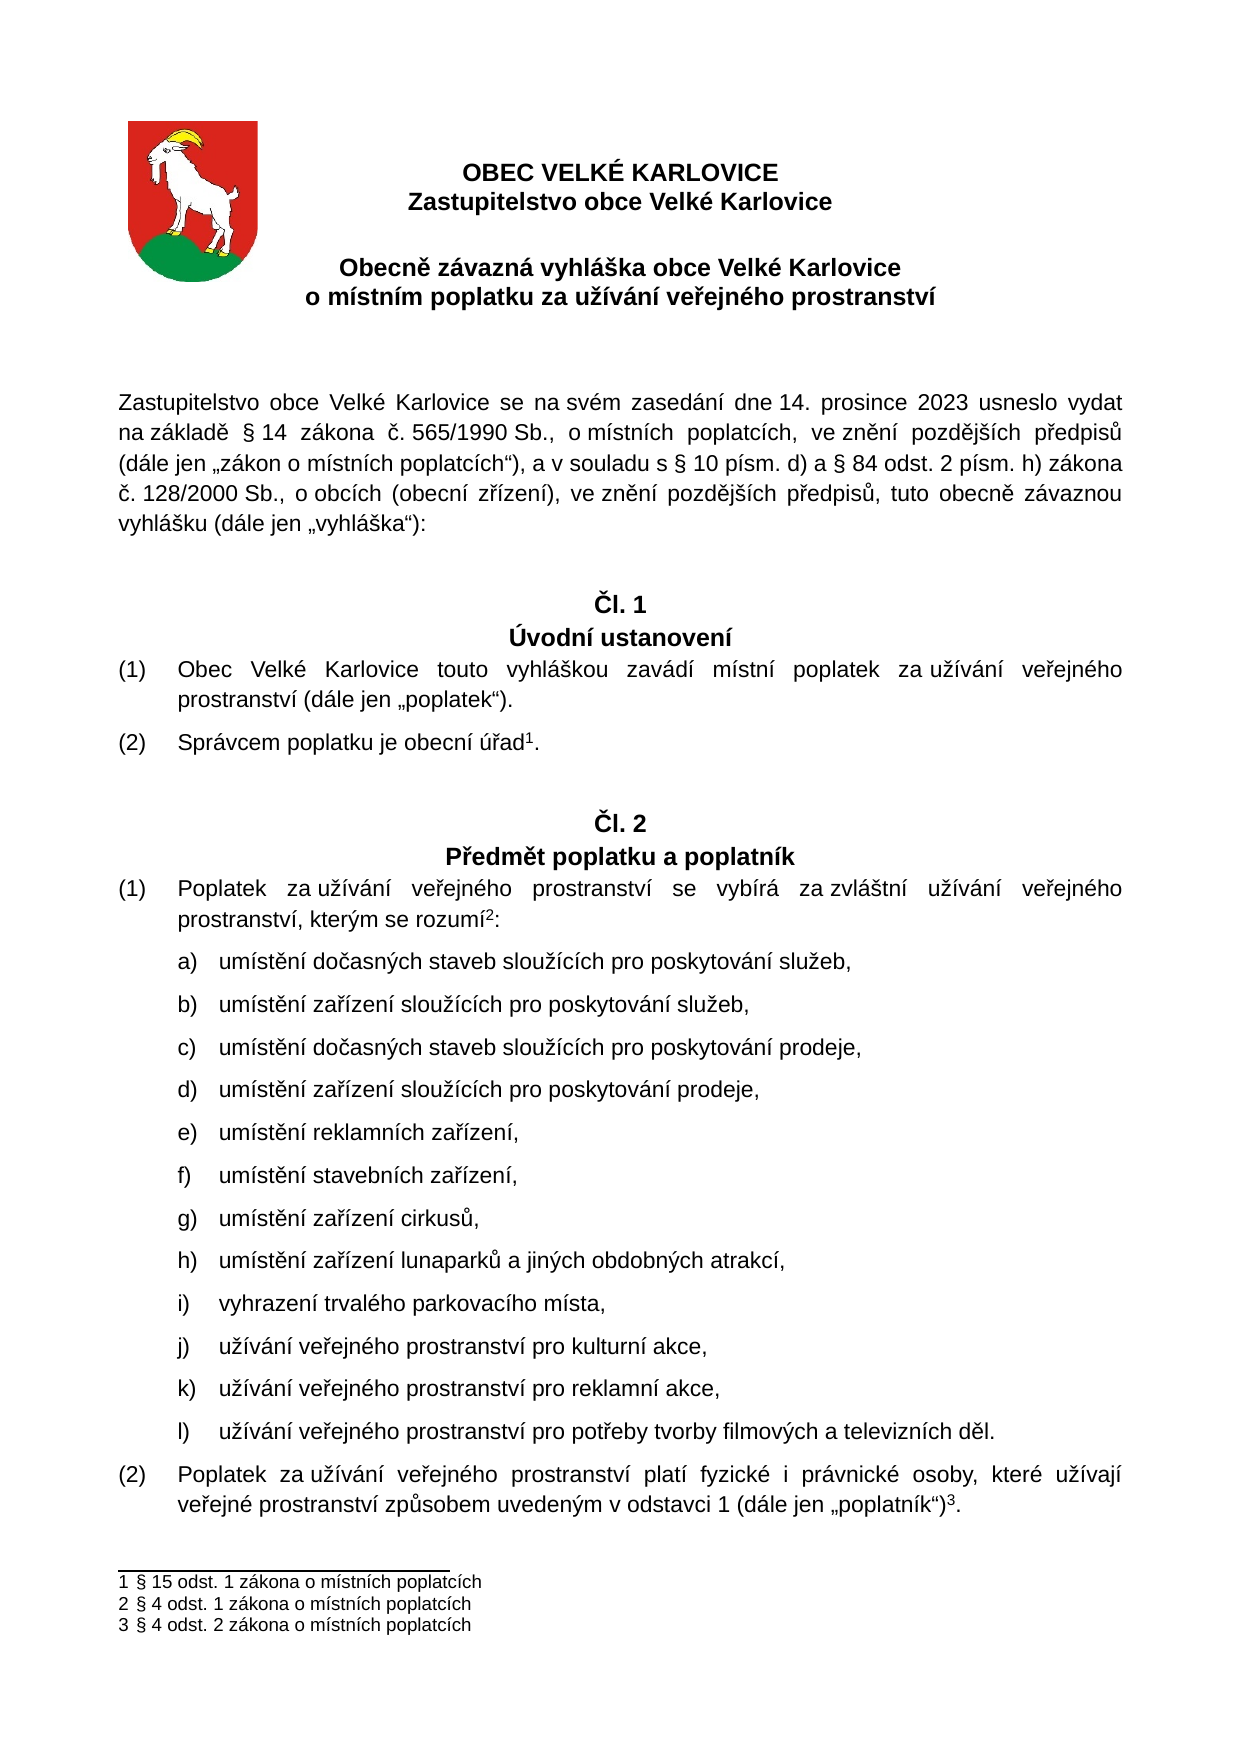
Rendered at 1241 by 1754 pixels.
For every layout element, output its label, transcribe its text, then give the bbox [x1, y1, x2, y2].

text OBEC VELKÉ KARLOVICE Zastupitelstvo obce Velké Karlovice [258, 158, 1122, 215]
list umístění zařízení sloužících pro poskytování služeb, [177, 991, 1122, 1017]
list umístění dočasných staveb sloužících pro poskytování služeb, [177, 948, 1122, 974]
list užívání veřejného prostranství pro potřeby tvorby filmových a televizních děl. [177, 1418, 1122, 1444]
list umístění zařízení lunaparků a jiných obdobných atrakcí, [177, 1247, 1122, 1273]
list Obec Velké Karlovice touto vyhláškou zavádí místní poplatek za užívání veřejného prostranství (dále jen „poplatek“). [118, 656, 1122, 713]
list Poplatek za užívání veřejného prostranství se vybírá za zvláštní užívání veřejného prostranství, kterým se rozumí: [118, 875, 1122, 932]
list umístění reklamních zařízení, [177, 1119, 1122, 1145]
list umístění zařízení cirkusů, [177, 1204, 1122, 1231]
list vyhrazení trvalého parkovacího místa, [177, 1290, 1122, 1316]
list § 4 odst. 1 zákona o místních poplatcích [118, 1592, 1122, 1614]
list Správcem poplatku je obecní úřad. [118, 729, 1122, 755]
list užívání veřejného prostranství pro kulturní akce, [177, 1333, 1122, 1359]
subtitle Čl. 2 Předmět poplatku a poplatník [118, 809, 1122, 871]
text Zastupitelstvo obce Velké Karlovice se na svém zasedání dne 14. prosince 2023 usneslo vydat na základě § 14 zákona č. 565/1990 Sb., o místních poplatcích, ve znění pozdějších předpisů (dále jen „zákon o místních poplatcích“), a v souladu s § 10 písm. d) a § 84 odst. 2 písm. h) zákona č. 128/2000 Sb., o obcích (obecní zřízení), ve znění pozdějších předpisů, tuto obecně závaznou vyhlášku (dále jen „vyhláška“): [118, 389, 1122, 536]
subtitle Obecně závazná vyhláška obce Velké Karlovice o místním poplatku za užívání veřejného prostranství [118, 253, 1122, 310]
list umístění stavebních zařízení, [177, 1162, 1122, 1188]
list umístění zařízení sloužících pro poskytování prodeje, [177, 1076, 1122, 1103]
list § 4 odst. 2 zákona o místních poplatcích [118, 1614, 1122, 1635]
subtitle Čl. 1 Úvodní ustanovení [118, 590, 1122, 652]
list § 15 odst. 1 zákona o místních poplatcích [118, 1571, 1122, 1592]
list umístění dočasných staveb sloužících pro poskytování prodeje, [177, 1034, 1122, 1060]
list Poplatek za užívání veřejného prostranství platí fyzické i právnické osoby, které užívají veřejné prostranství způsobem uvedeným v odstavci 1 (dále jen „poplatník“). [118, 1461, 1122, 1517]
list užívání veřejného prostranství pro reklamní akce, [177, 1375, 1122, 1402]
